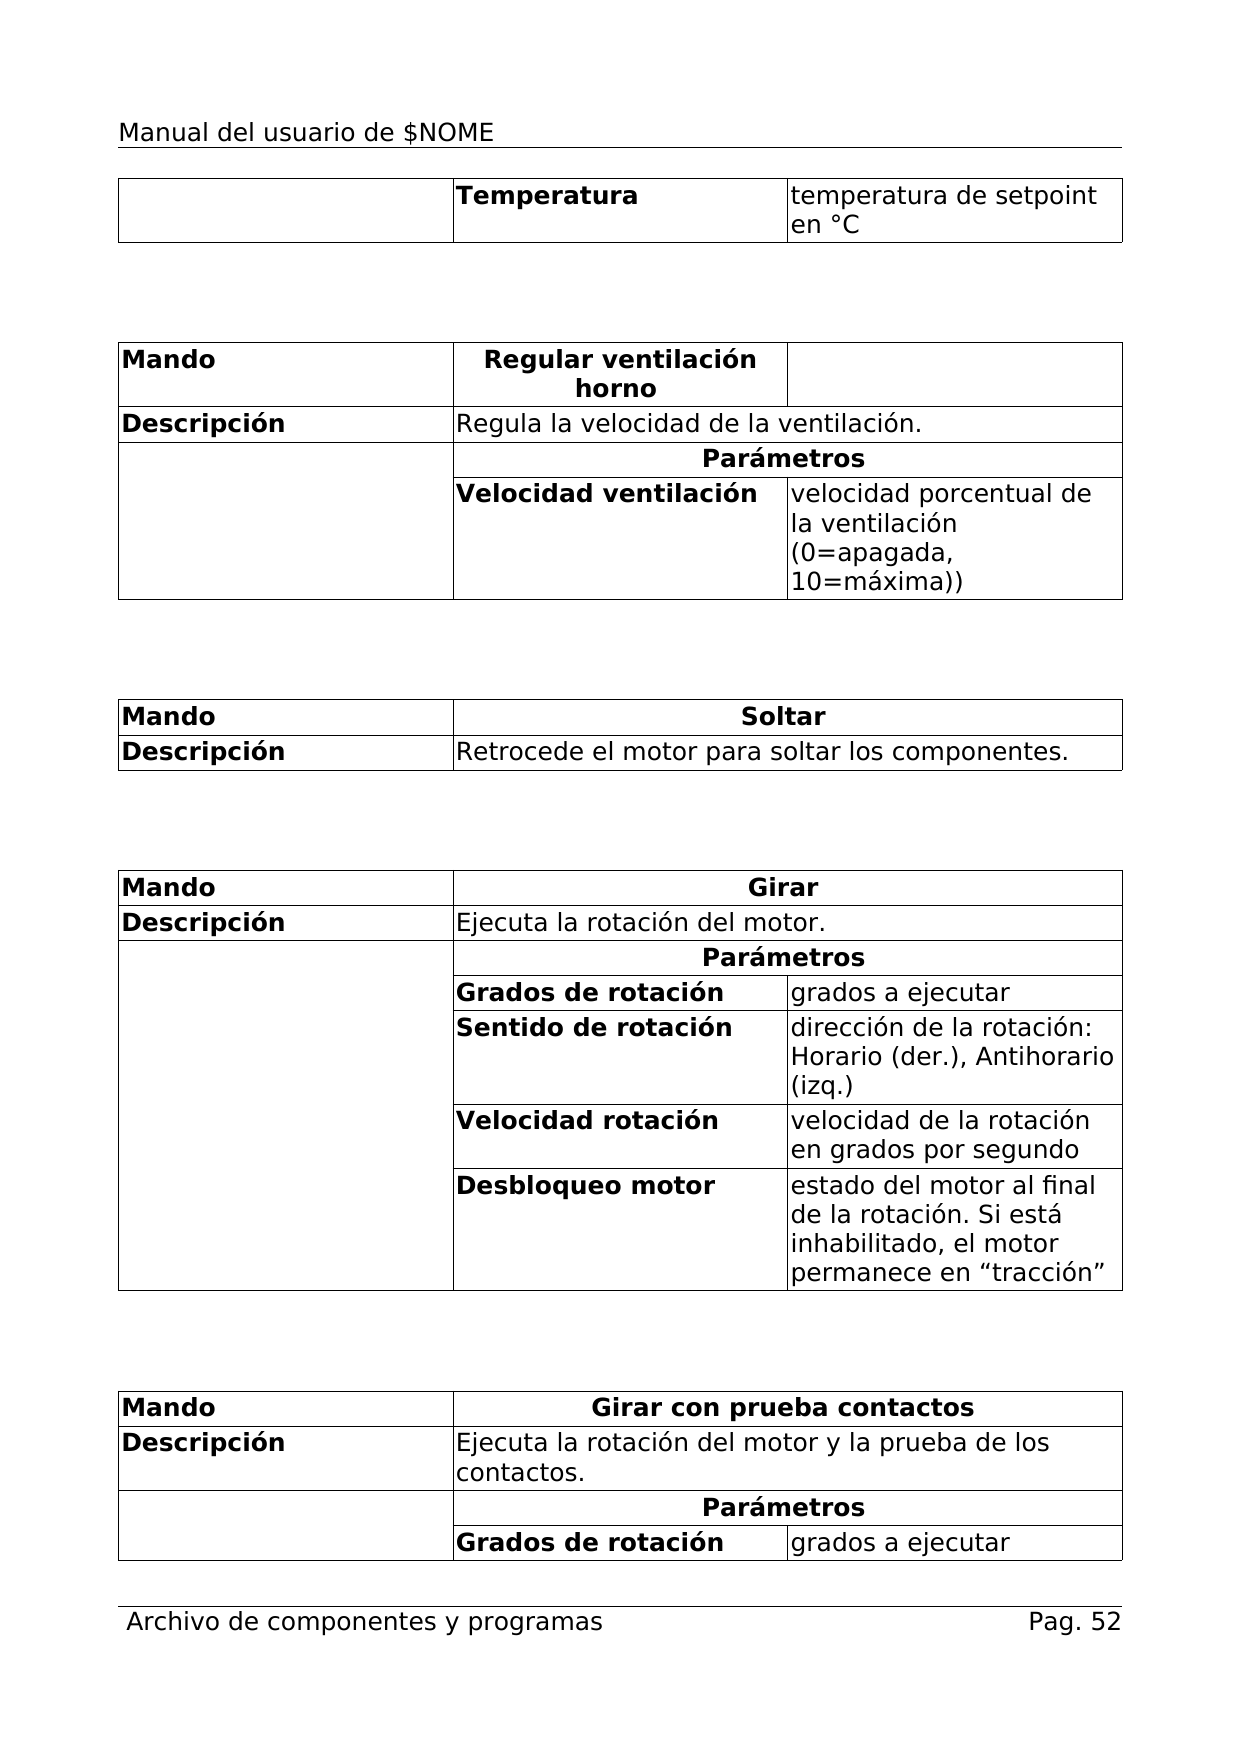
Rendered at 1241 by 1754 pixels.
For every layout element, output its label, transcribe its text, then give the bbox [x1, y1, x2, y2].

table_cell velocidad de la rotación en grados por segundo [788, 1105, 1122, 1168]
table_header Regular ventilación horno [454, 343, 787, 406]
table_cell grados a ejecutar [788, 976, 1122, 1010]
table_cell Grados de rotación [454, 976, 787, 1010]
table_cell Velocidad ventilación [454, 478, 787, 599]
table_header Soltar [454, 700, 1122, 734]
table_cell dirección de la rotación: Horario (der.), Antihorario (izq.) [788, 1011, 1122, 1103]
table_cell [119, 1491, 453, 1560]
table_header Girar [454, 871, 1122, 905]
table_cell Regula la velocidad de la ventilación. [454, 407, 1122, 442]
table_cell Retrocede el motor para soltar los componentes. [454, 736, 1122, 769]
table_header Mando [119, 700, 453, 734]
table_cell Parámetros [454, 1491, 1122, 1525]
table_cell Velocidad rotación [454, 1105, 787, 1168]
table_cell Descripción [119, 736, 453, 769]
table_cell Temperatura [454, 179, 787, 242]
table_header Mando [119, 343, 453, 406]
table_cell Descripción [119, 1427, 453, 1490]
table_cell Desbloqueo motor [454, 1169, 787, 1290]
table_cell Descripción [119, 906, 453, 940]
table_header [788, 343, 1122, 406]
table_cell Parámetros [454, 941, 1122, 975]
table_header Mando [119, 871, 453, 905]
table_header Girar con prueba contactos [454, 1392, 1122, 1426]
table_cell Parámetros [454, 443, 1122, 477]
table_header Mando [119, 1392, 453, 1426]
table_cell Ejecuta la rotación del motor y la prueba de los contactos. [454, 1427, 1122, 1490]
table_cell [119, 941, 453, 1290]
table_cell [119, 179, 453, 242]
table_cell Ejecuta la rotación del motor. [454, 906, 1122, 940]
table_cell temperatura de setpoint en °C [788, 179, 1122, 242]
table_cell [119, 443, 453, 599]
table_cell Descripción [119, 407, 453, 442]
table_cell velocidad porcentual de la ventilación (0=apagada, 10=máxima)) [788, 478, 1122, 599]
table_cell estado del motor al final de la rotación. Si está inhabilitado, el motor permanece en “tracción” [788, 1169, 1122, 1290]
table_cell grados a ejecutar [788, 1526, 1122, 1560]
table_cell Sentido de rotación [454, 1011, 787, 1103]
table_cell Grados de rotación [454, 1526, 787, 1560]
